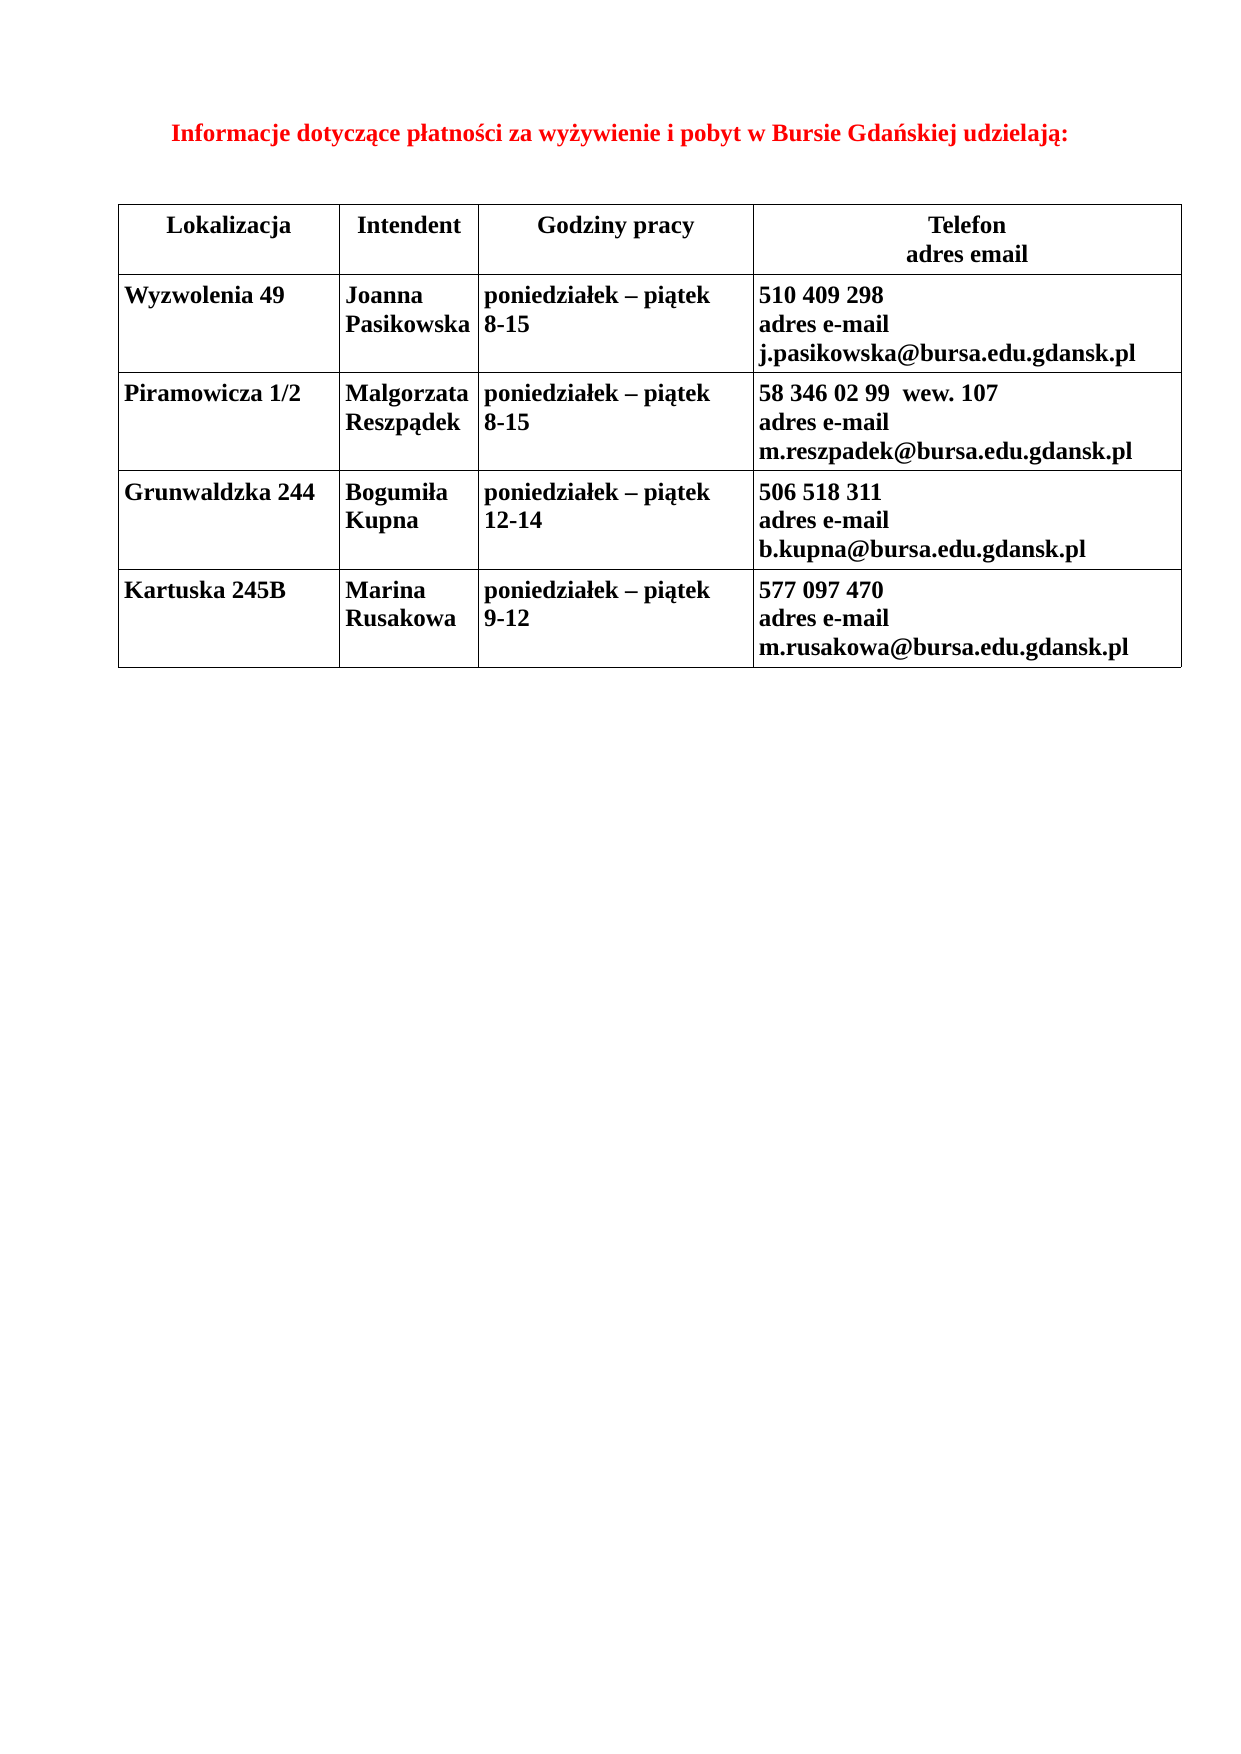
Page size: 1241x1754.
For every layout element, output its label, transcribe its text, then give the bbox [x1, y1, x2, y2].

table_cell 510 409 298 adres e-mail j.pasikowska@bursa.edu.gdansk.pl [754, 275, 1181, 372]
table_cell Wyzwolenia 49 [119, 275, 339, 372]
table_cell Piramowicza 1/2 [119, 373, 339, 470]
table_cell Grunwaldzka 244 [119, 471, 339, 568]
table_header Godziny pracy [479, 205, 753, 274]
table_header Telefon adres email [754, 205, 1181, 274]
table_header Intendent [340, 205, 478, 274]
table_cell poniedziałek – piątek 8-15 [479, 373, 753, 470]
table_header Lokalizacja [119, 205, 339, 274]
text Informacje dotyczące płatności za wyżywienie i pobyt w Bursie Gdańskiej udzielają: [118, 118, 1122, 147]
table_cell 577 097 470 adres e-mail m.rusakowa@bursa.edu.gdansk.pl [754, 570, 1181, 667]
table_cell Joanna Pasikowska [340, 275, 478, 372]
table_cell poniedziałek – piątek 9-12 [479, 570, 753, 667]
table_cell Malgorzata Reszpądek [340, 373, 478, 470]
table_cell Bogumiła Kupna [340, 471, 478, 568]
table_cell poniedziałek – piątek 12-14 [479, 471, 753, 568]
table_cell 506 518 311 adres e-mail b.kupna@bursa.edu.gdansk.pl [754, 471, 1181, 568]
table_cell Marina Rusakowa [340, 570, 478, 667]
table_cell poniedziałek – piątek 8-15 [479, 275, 753, 372]
table_cell Kartuska 245B [119, 570, 339, 667]
table_cell 58 346 02 99 wew. 107 adres e-mail m.reszpadek@bursa.edu.gdansk.pl [754, 373, 1181, 470]
